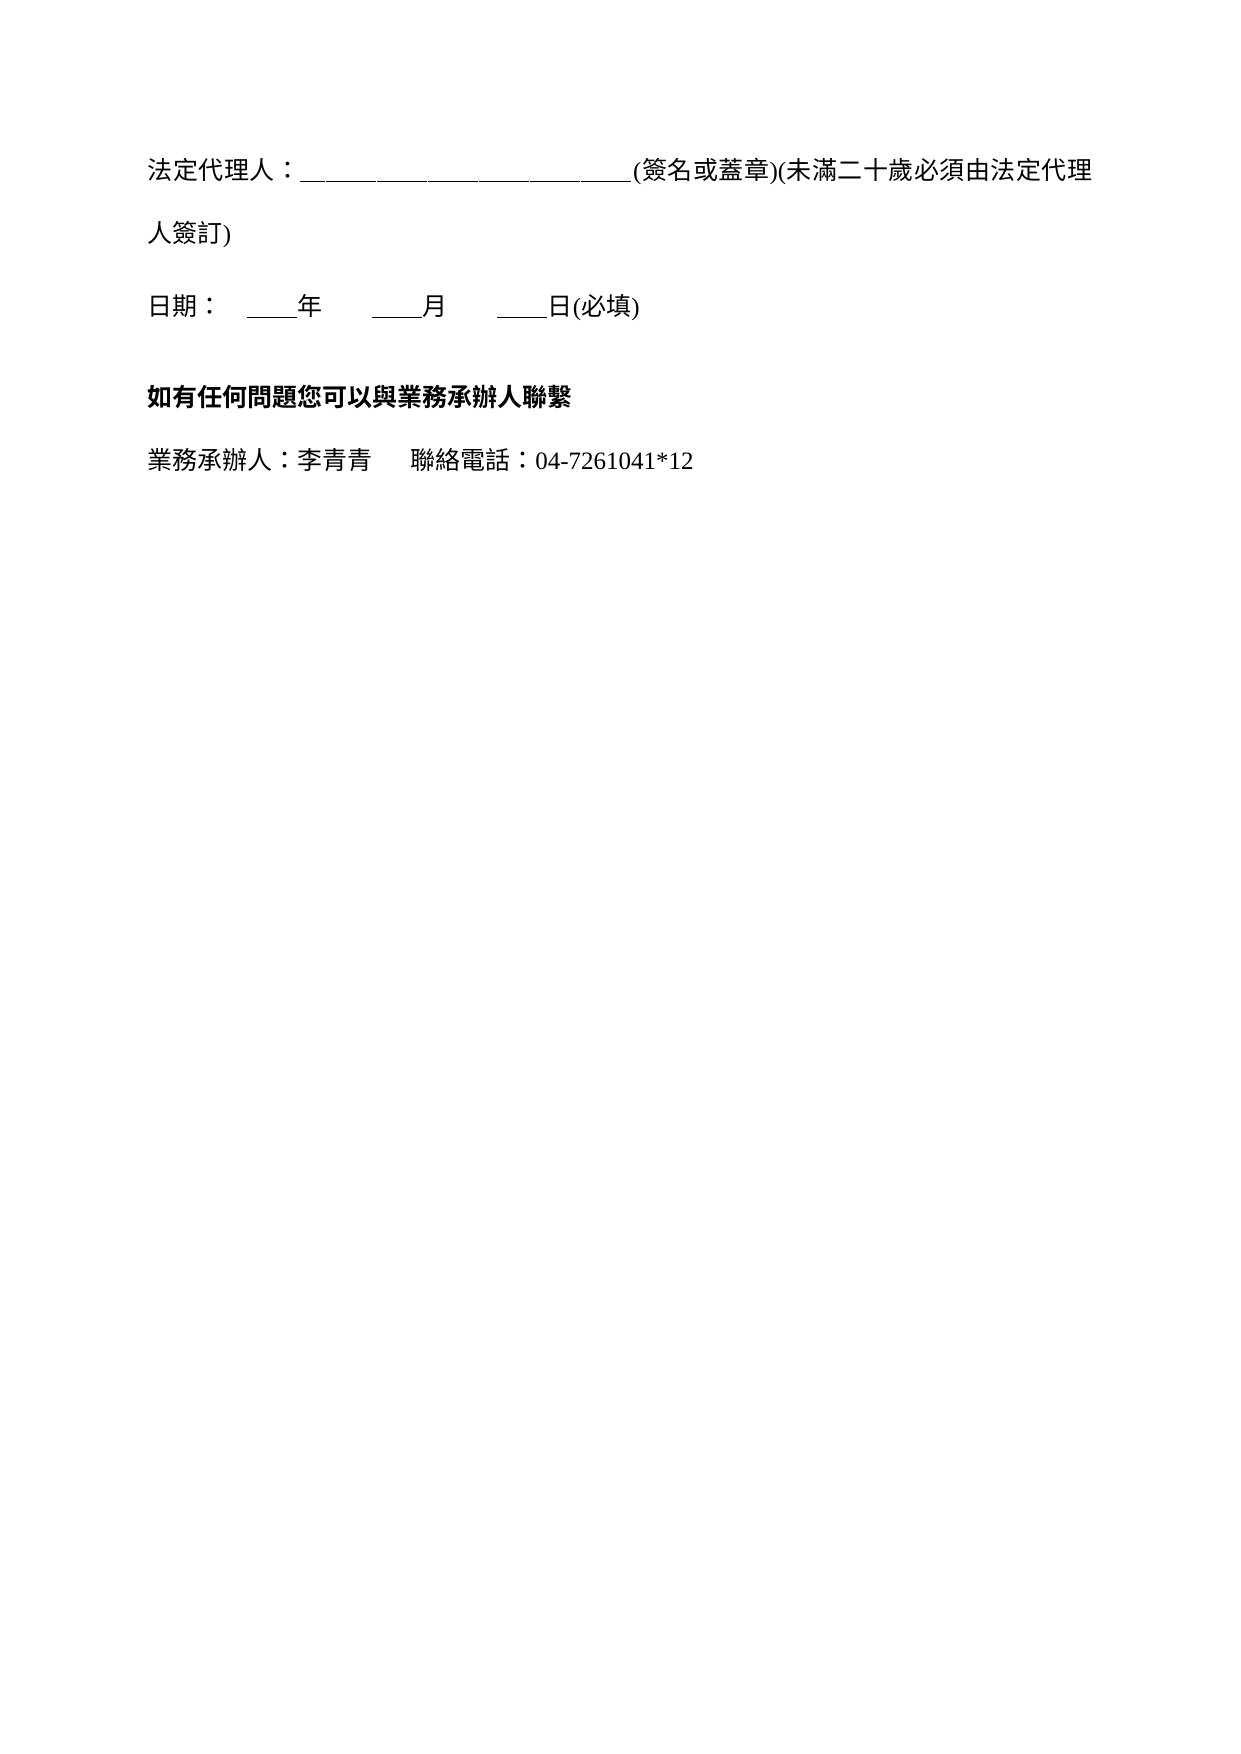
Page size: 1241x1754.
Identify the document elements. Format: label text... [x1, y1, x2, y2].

text 日期： ＿＿年 ＿＿月 ＿＿日(必填) [148, 262, 1092, 325]
text 法定代理人：＿＿＿＿＿＿＿＿＿＿＿＿＿(簽名或蓋章)(未滿二十歲必須由法定代理人簽訂) [148, 127, 1092, 252]
text 業務承辦人：李青青 聯絡電話：04-7261041*12 [148, 417, 1092, 479]
text 如有任何問題您可以與業務承辦人聯繫 [148, 354, 1092, 417]
